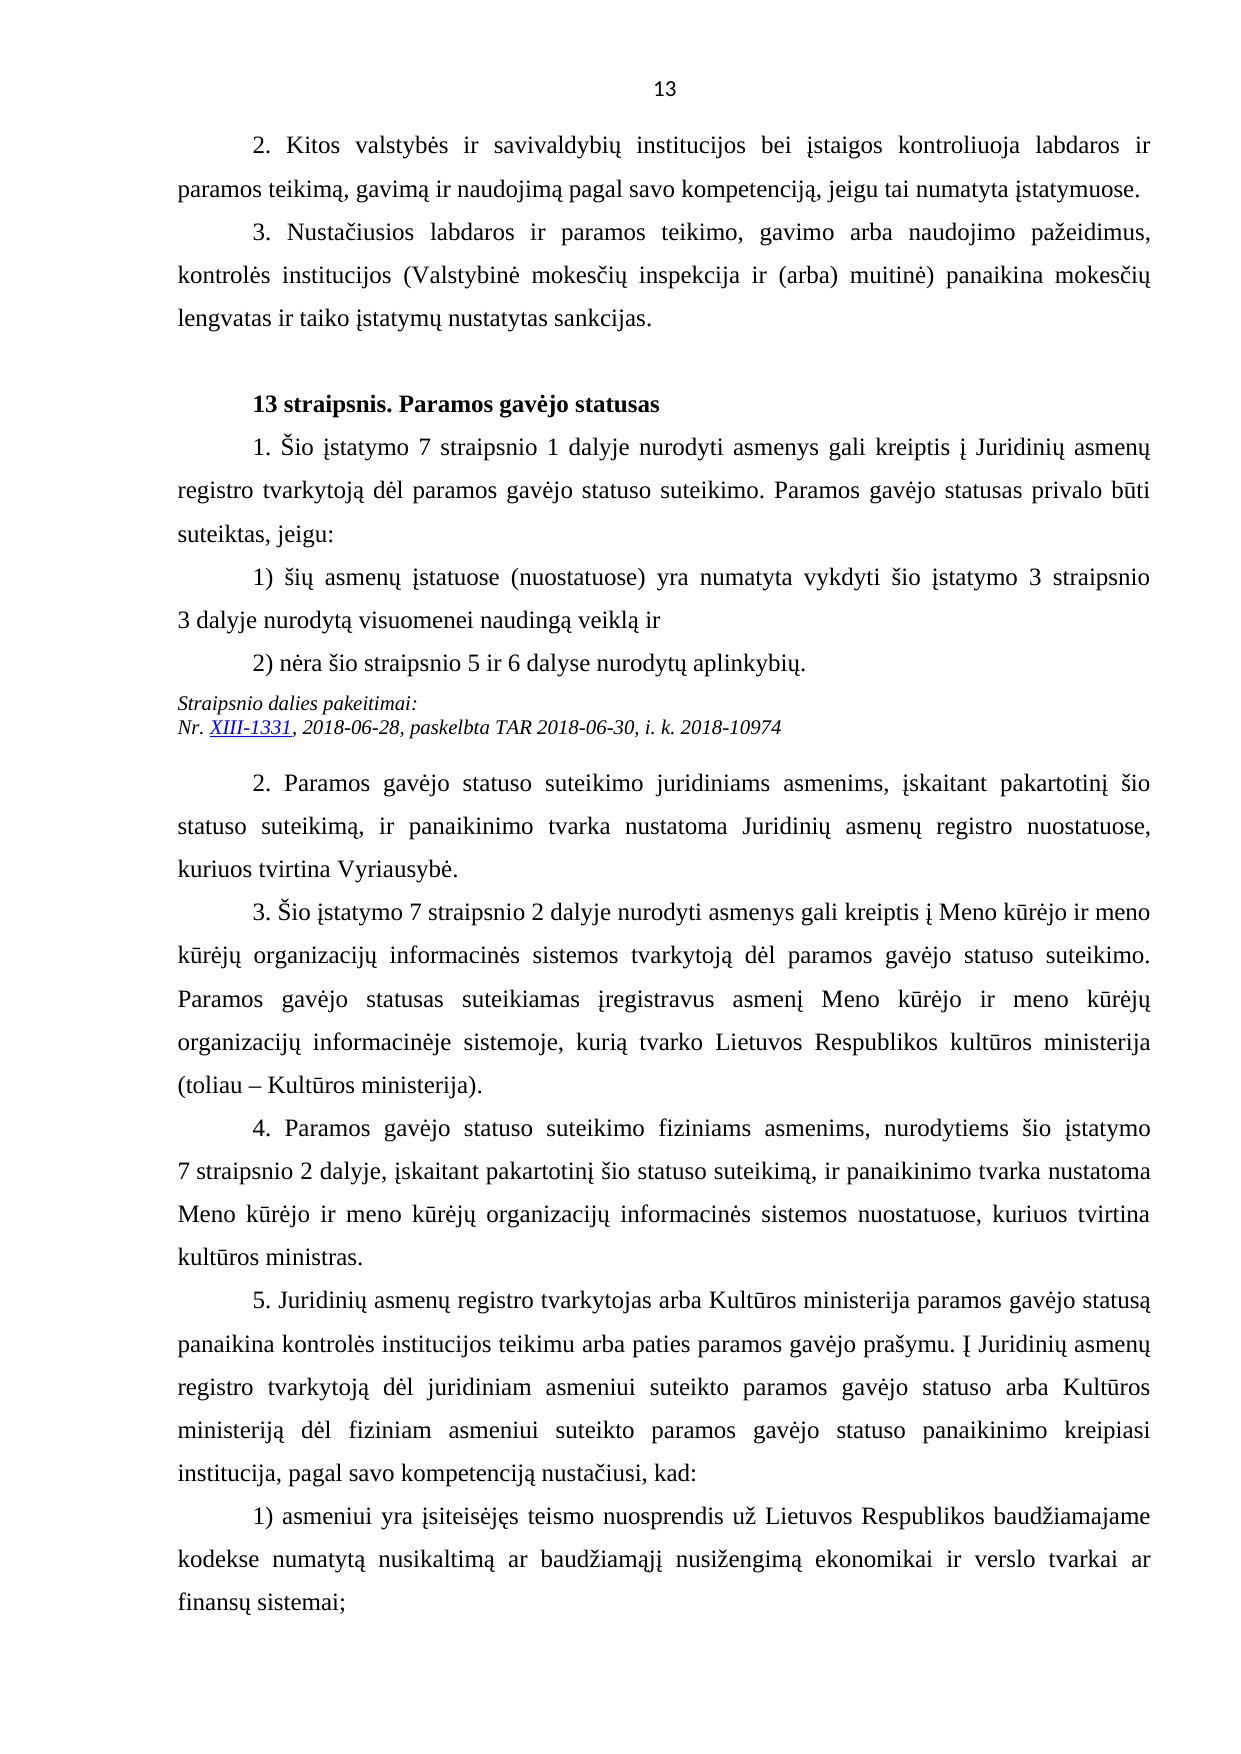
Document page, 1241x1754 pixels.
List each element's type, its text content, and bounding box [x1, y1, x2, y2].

text 3. Šio įstatymo 7 straipsnio 2 dalyje nurodyti asmenys gali kreiptis į Meno kūrėjo ir meno kūrėjų organizacijų informacinės sistemos tvarkytoją dėl paramos gavėjo statuso suteikimo. Paramos gavėjo statusas suteikiamas įregistravus asmenį Meno kūrėjo ir meno kūrėjų organizacijų informacinėje sistemoje, kurią tvarko Lietuvos Respublikos kultūros ministerija (toliau – Kultūros ministerija). [177, 897, 1152, 1099]
text 1) šių asmenų įstatuose (nuostatuose) yra numatyta vykdyti šio įstatymo 3 straipsnio 3 dalyje nurodytą visuomenei naudingą veiklą ir [177, 562, 1152, 634]
text 13 straipsnis. Paramos gavėjo statusas [177, 389, 1152, 418]
text Nr. XIII-1331, 2018-06-28, paskelbta TAR 2018-06-30, i. k. 2018-10974 [177, 715, 1152, 739]
text 5. Juridinių asmenų registro tvarkytojas arba Kultūros ministerija paramos gavėjo statusą panaikina kontrolės institucijos teikimu arba paties paramos gavėjo prašymu. Į Juridinių asmenų registro tvarkytoją dėl juridiniam asmeniui suteikto paramos gavėjo statuso arba Kultūros ministeriją dėl fiziniam asmeniui suteikto paramos gavėjo statuso panaikinimo kreipiasi institucija, pagal savo kompetenciją nustačiusi, kad: [177, 1286, 1152, 1487]
text 2. Paramos gavėjo statuso suteikimo juridiniams asmenims, įskaitant pakartotinį šio statuso suteikimą, ir panaikinimo tvarka nustatoma Juridinių asmenų registro nuostatuose, kuriuos tvirtina Vyriausybė. [177, 768, 1152, 883]
text 4. Paramos gavėjo statuso suteikimo fiziniams asmenims, nurodytiems šio įstatymo 7 straipsnio 2 dalyje, įskaitant pakartotinį šio statuso suteikimą, ir panaikinimo tvarka nustatoma Meno kūrėjo ir meno kūrėjų organizacijų informacinės sistemos nuostatuose, kuriuos tvirtina kultūros ministras. [177, 1113, 1152, 1271]
text 1. Šio įstatymo 7 straipsnio 1 dalyje nurodyti asmenys gali kreiptis į Juridinių asmenų registro tvarkytoją dėl paramos gavėjo statuso suteikimo. Paramos gavėjo statusas privalo būti suteiktas, jeigu: [177, 432, 1152, 547]
text Straipsnio dalies pakeitimai: [177, 691, 1152, 715]
text 1) asmeniui yra įsiteisėjęs teismo nuosprendis už Lietuvos Respublikos baudžiamajame kodekse numatytą nusikaltimą ar baudžiamąjį nusižengimą ekonomikai ir verslo tvarkai ar finansų sistemai; [177, 1501, 1152, 1616]
text 2) nėra šio straipsnio 5 ir 6 dalyse nurodytų aplinkybių. [177, 648, 1152, 677]
text 2. Kitos valstybės ir savivaldybių institucijos bei įstaigos kontroliuoja labdaros ir paramos teikimą, gavimą ir naudojimą pagal savo kompetenciją, jeigu tai numatyta įstatymuose. [177, 131, 1152, 202]
text 3. Nustačiusios labdaros ir paramos teikimo, gavimo arba naudojimo pažeidimus, kontrolės institucijos (Valstybinė mokesčių inspekcija ir (arba) muitinė) panaikina mokesčių lengvatas ir taiko įstatymų nustatytas sankcijas. [177, 217, 1152, 332]
